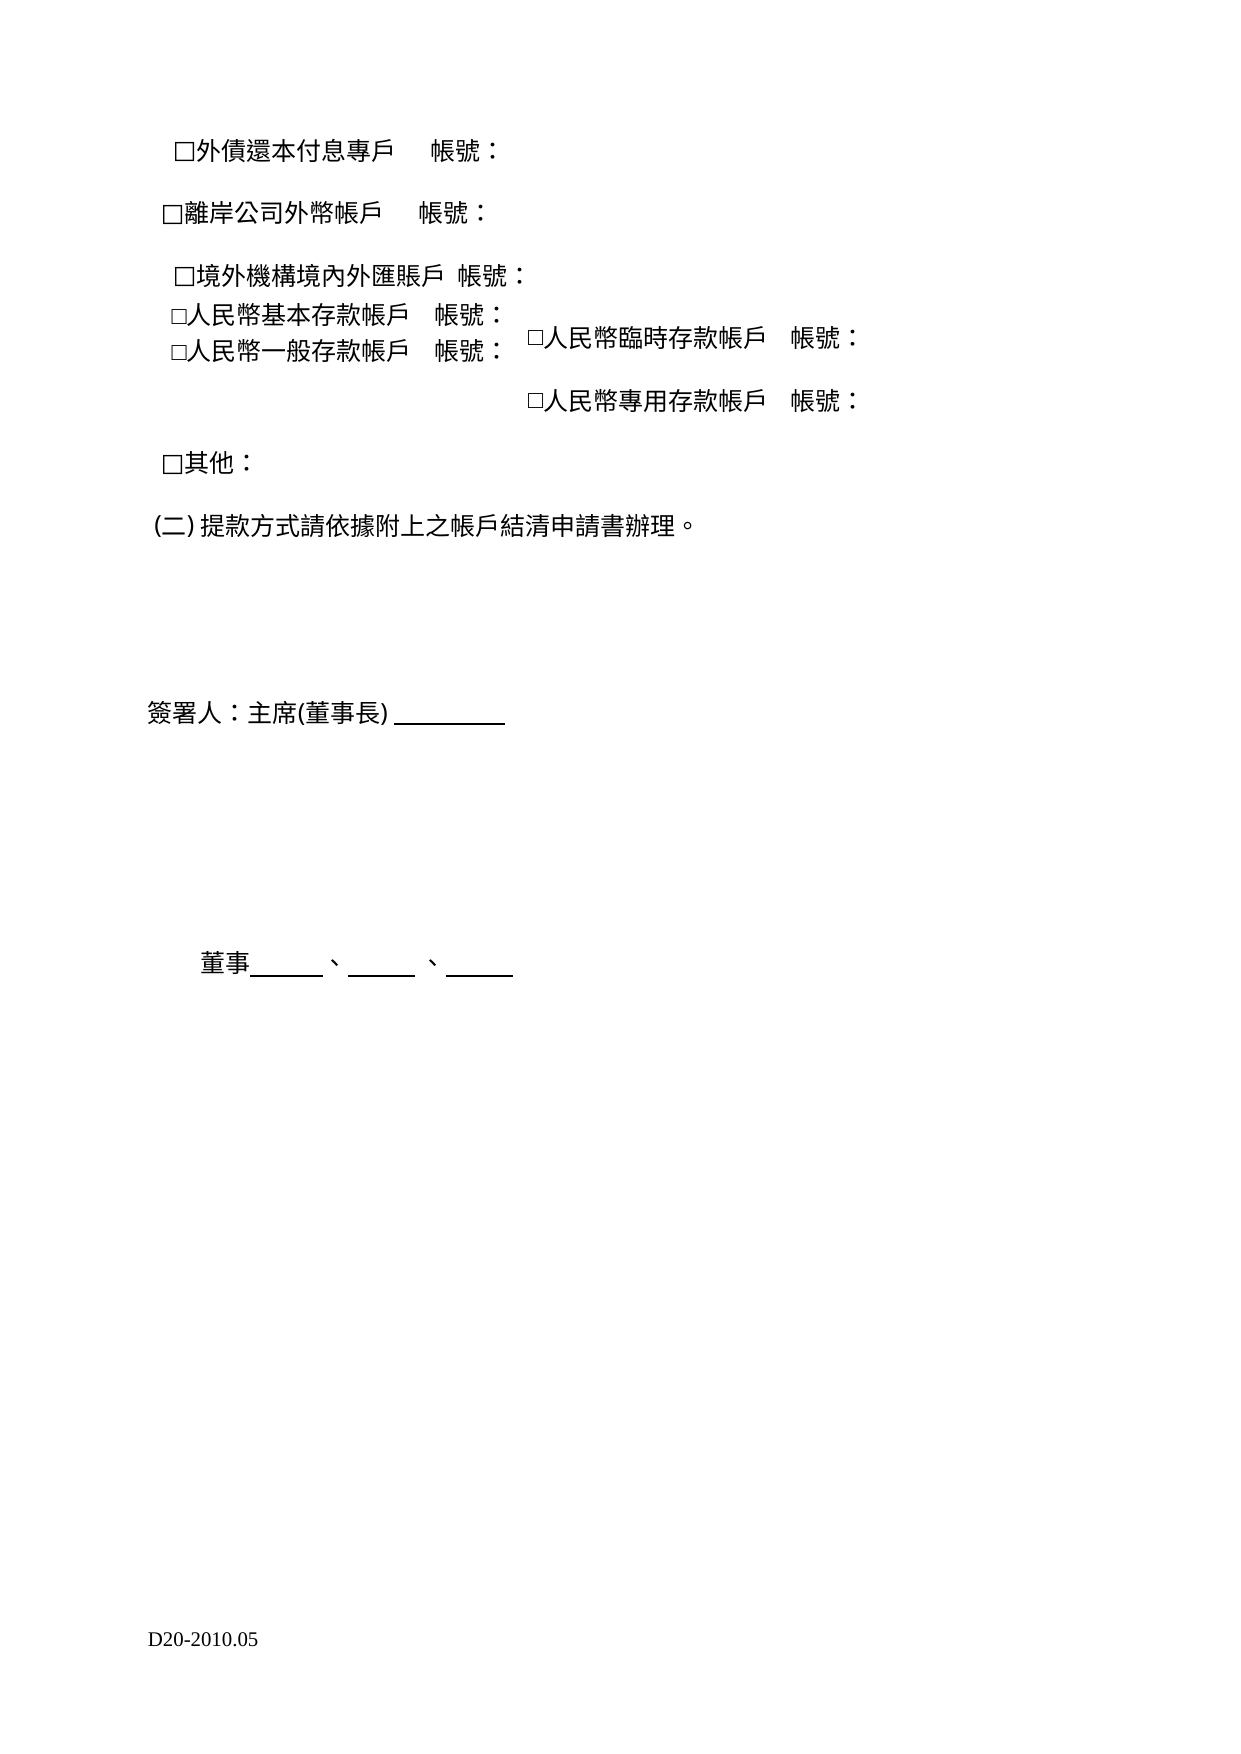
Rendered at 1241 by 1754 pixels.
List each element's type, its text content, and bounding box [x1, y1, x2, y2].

text □人民幣臨時存款帳戶 帳號： [509, 295, 1092, 358]
text □境外機構境內外匯賬戶 帳號： [148, 233, 1092, 295]
text □人民幣一般存款帳戶 帳號： [171, 331, 509, 368]
text □人民幣專用存款帳戶 帳號： [148, 358, 1092, 420]
text □離岸公司外幣帳戶 帳號： [148, 170, 1092, 233]
text □其他： [148, 420, 1092, 483]
text 簽署人：主席(董事長) [148, 670, 1092, 733]
text [148, 295, 171, 358]
text □外債還本付息專戶 帳號： [148, 108, 1092, 170]
text □人民幣基本存款帳戶 帳號： [171, 295, 509, 331]
text (二) 提款方式請依據附上之帳戶結清申請書辦理。 [148, 483, 1092, 545]
text 董事 、 、 [148, 920, 1092, 983]
